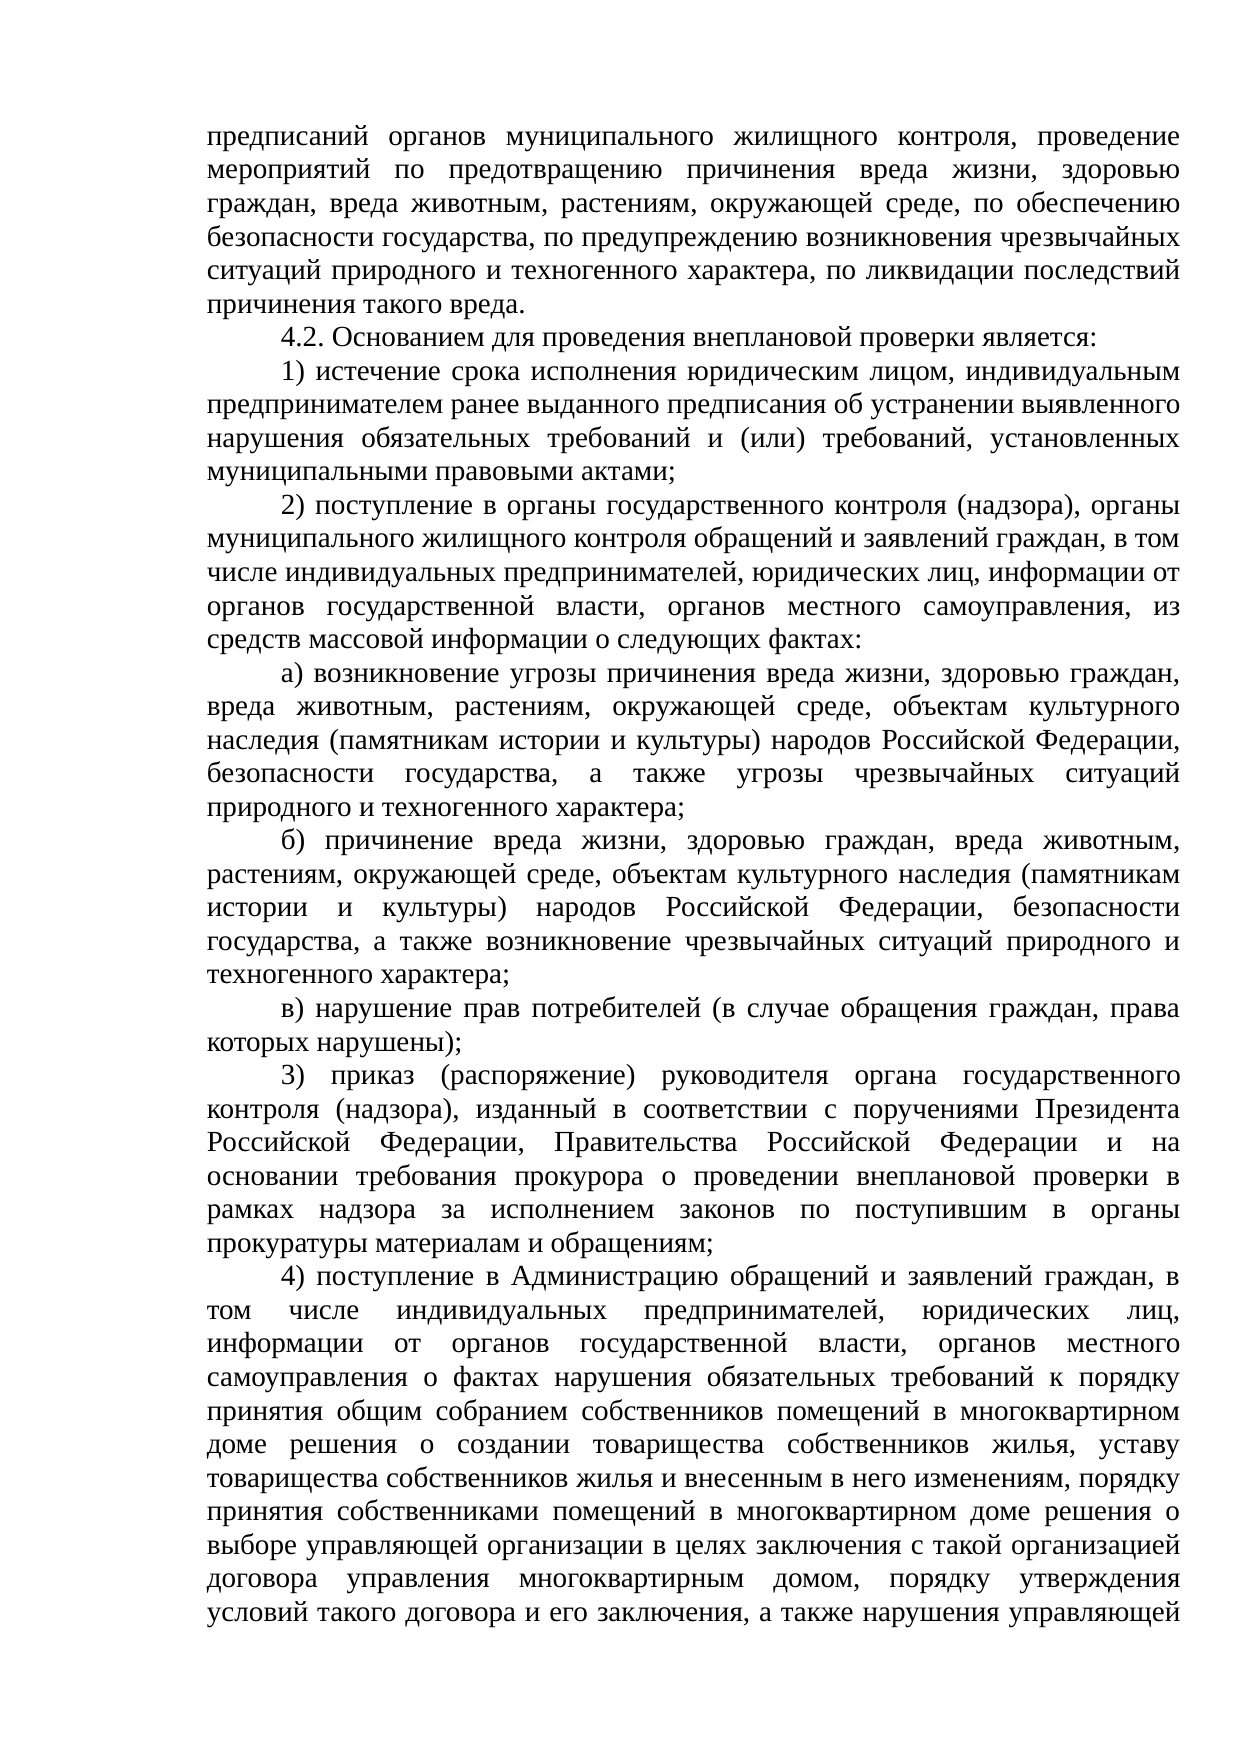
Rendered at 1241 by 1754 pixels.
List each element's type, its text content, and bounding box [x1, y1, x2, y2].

text 4.2. Основанием для проведения внеплановой проверки является: [207, 319, 1181, 353]
text 1) истечение срока исполнения юридическим лицом, индивидуальным предпринимателем ранее выданного предписания об устранении выявленного нарушения обязательных требований и (или) требований, установленных муниципальными правовыми актами; [207, 353, 1181, 487]
text 2) поступление в органы государственного контроля (надзора), органы муниципального жилищного контроля обращений и заявлений граждан, в том числе индивидуальных предпринимателей, юридических лиц, информации от органов государственной власти, органов местного самоуправления, из средств массовой информации о следующих фактах: [207, 487, 1181, 655]
text а) возникновение угрозы причинения вреда жизни, здоровью граждан, вреда животным, растениям, окружающей среде, объектам культурного наследия (памятникам истории и культуры) народов Российской Федерации, безопасности государства, а также угрозы чрезвычайных ситуаций природного и техногенного характера; [207, 655, 1181, 822]
text б) причинение вреда жизни, здоровью граждан, вреда животным, растениям, окружающей среде, объектам культурного наследия (памятникам истории и культуры) народов Российской Федерации, безопасности государства, а также возникновение чрезвычайных ситуаций природного и техногенного характера; [207, 822, 1181, 990]
text в) нарушение прав потребителей (в случае обращения граждан, права которых нарушены); [207, 990, 1181, 1057]
text предписаний органов муниципального жилищного контроля, проведение мероприятий по предотвращению причинения вреда жизни, здоровью граждан, вреда животным, растениям, окружающей среде, по обеспечению безопасности государства, по предупреждению возникновения чрезвычайных ситуаций природного и техногенного характера, по ликвидации последствий причинения такого вреда. [207, 118, 1181, 319]
text 3) приказ (распоряжение) руководителя органа государственного контроля (надзора), изданный в соответствии с поручениями Президента Российской Федерации, Правительства Российской Федерации и на основании требования прокурора о проведении внеплановой проверки в рамках надзора за исполнением законов по поступившим в органы прокуратуры материалам и обращениям; [207, 1057, 1181, 1258]
text 4) поступление в Администрацию обращений и заявлений граждан, в том числе индивидуальных предпринимателей, юридических лиц, информации от органов государственной власти, органов местного самоуправления о фактах нарушения обязательных требований к порядку принятия общим собранием собственников помещений в многоквартирном доме решения о создании товарищества собственников жилья, уставу товарищества собственников жилья и внесенным в него изменениям, порядку принятия собственниками помещений в многоквартирном доме решения о выборе управляющей организации в целях заключения с такой организацией договора управления многоквартирным домом, порядку утверждения условий такого договора и его заключения, а также нарушения управляющей [207, 1258, 1181, 1627]
